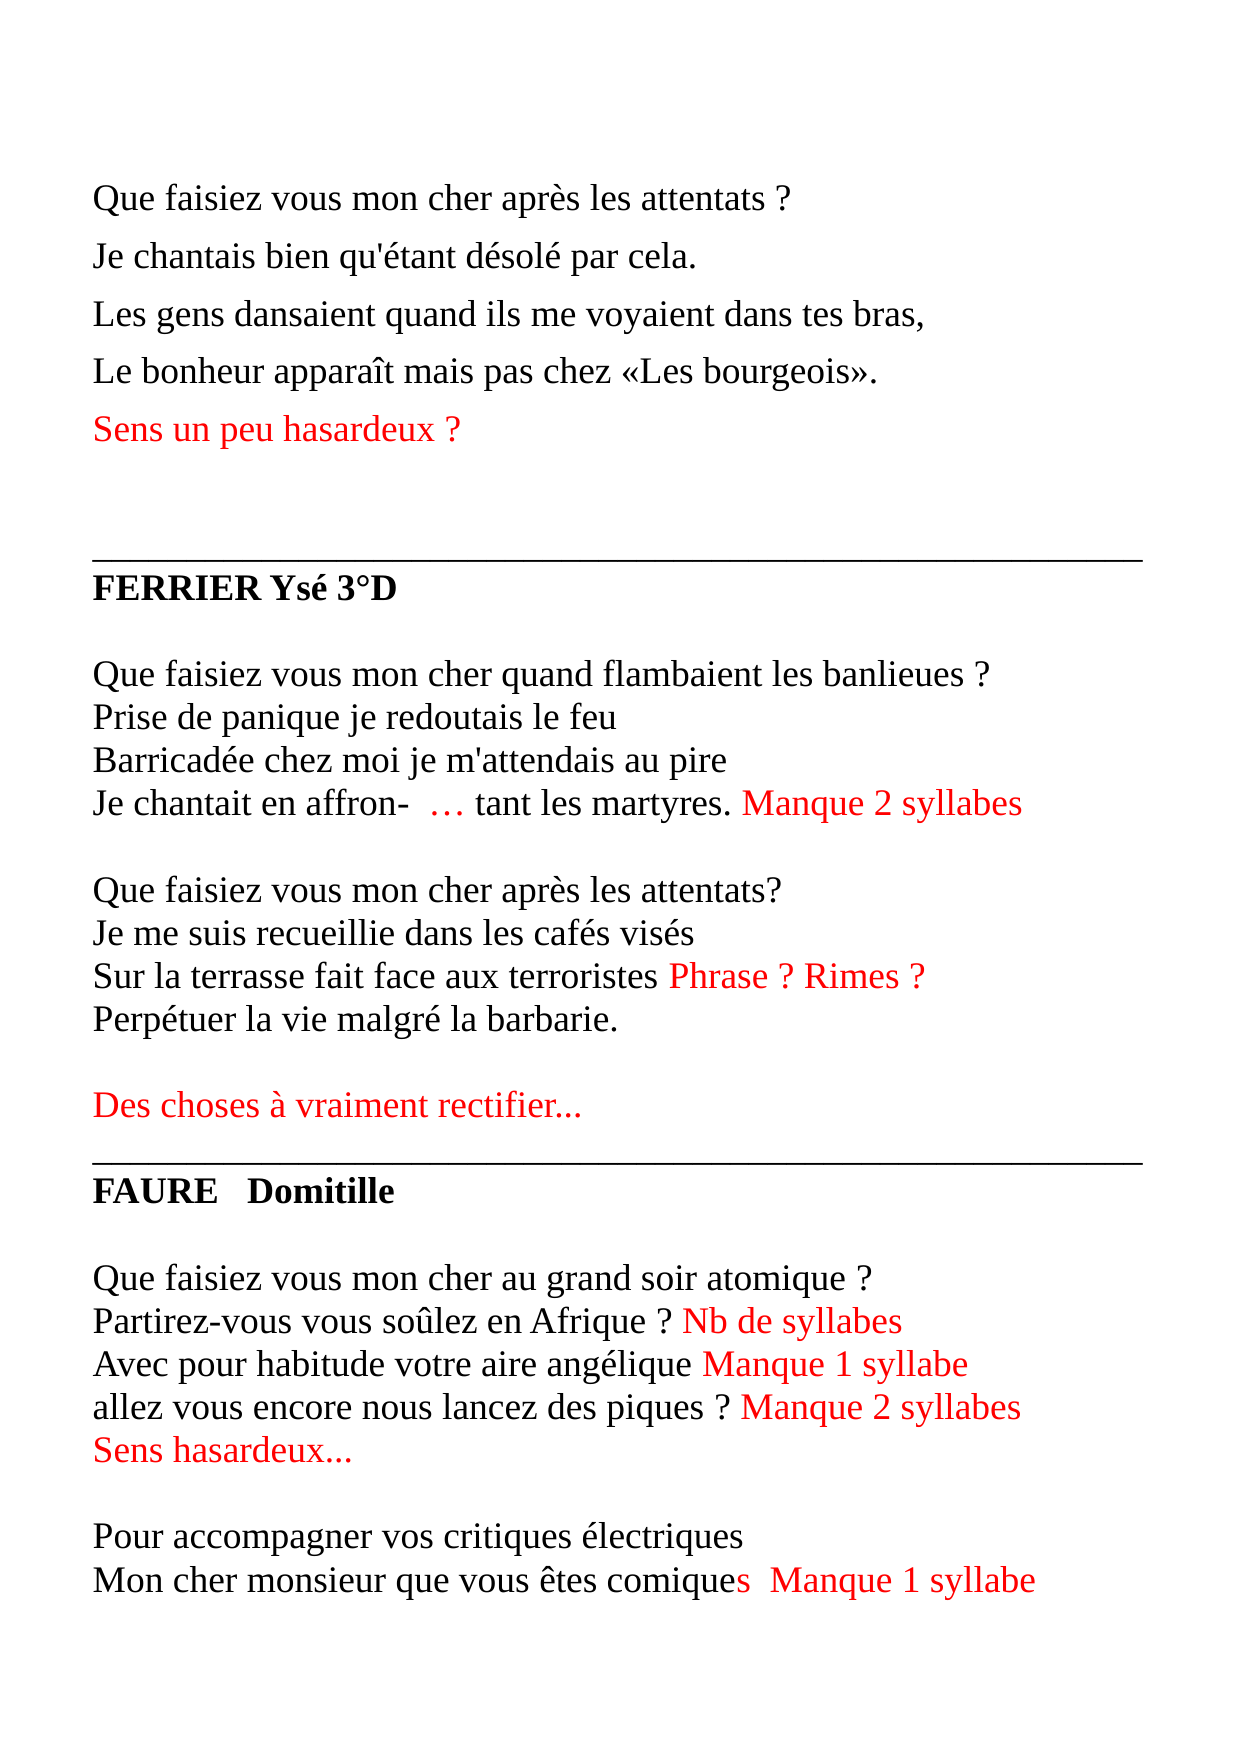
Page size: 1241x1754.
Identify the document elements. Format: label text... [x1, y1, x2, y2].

text allez vous encore nous lancez des piques ? Manque 2 syllabes [92, 1384, 1174, 1428]
text Partirez-vous vous soûlez en Afrique ? Nb de syllabes [92, 1298, 1174, 1341]
text Sens hasardeux... [92, 1428, 1174, 1471]
text Mon cher monsieur que vous êtes comiques Manque 1 syllabe [92, 1557, 1174, 1600]
text Prise de panique je redoutais le feu [92, 694, 1174, 738]
text Des choses à vraiment rectifier... [92, 1083, 1174, 1126]
text Que faisiez vous mon cher après les attentats? [92, 867, 1174, 910]
text Je chantait en affron- … tant les martyres. Manque 2 syllabes [92, 781, 1174, 824]
text FERRIER Ysé 3°D [92, 565, 1174, 608]
text Je chantais bien qu'étant désolé par cela. [92, 233, 1174, 277]
text ________________________________________________________ [92, 522, 1174, 565]
text Que faisiez vous mon cher au grand soir atomique ? [92, 1255, 1174, 1298]
text Que faisiez vous mon cher quand flambaient les banlieues ? [92, 651, 1174, 694]
text Pour accompagner vos critiques électriques [92, 1514, 1174, 1557]
text Barricadée chez moi je m'attendais au pire [92, 738, 1174, 781]
text Je me suis recueillie dans les cafés visés [92, 910, 1174, 953]
text ________________________________________________________ [92, 1126, 1174, 1169]
text Les gens dansaient quand ils me voyaient dans tes bras, [92, 291, 1174, 334]
text Sens un peu hasardeux ? [92, 407, 1174, 450]
text Que faisiez vous mon cher après les attentats ? [92, 176, 1174, 219]
text Sur la terrasse fait face aux terroristes Phrase ? Rimes ? [92, 953, 1174, 996]
text Perpétuer la vie malgré la barbarie. [92, 996, 1174, 1039]
text FAURE Domitille [92, 1169, 1174, 1212]
text Avec pour habitude votre aire angélique Manque 1 syllabe [92, 1341, 1174, 1384]
text Le bonheur apparaît mais pas chez «Les bourgeois». [92, 349, 1174, 392]
